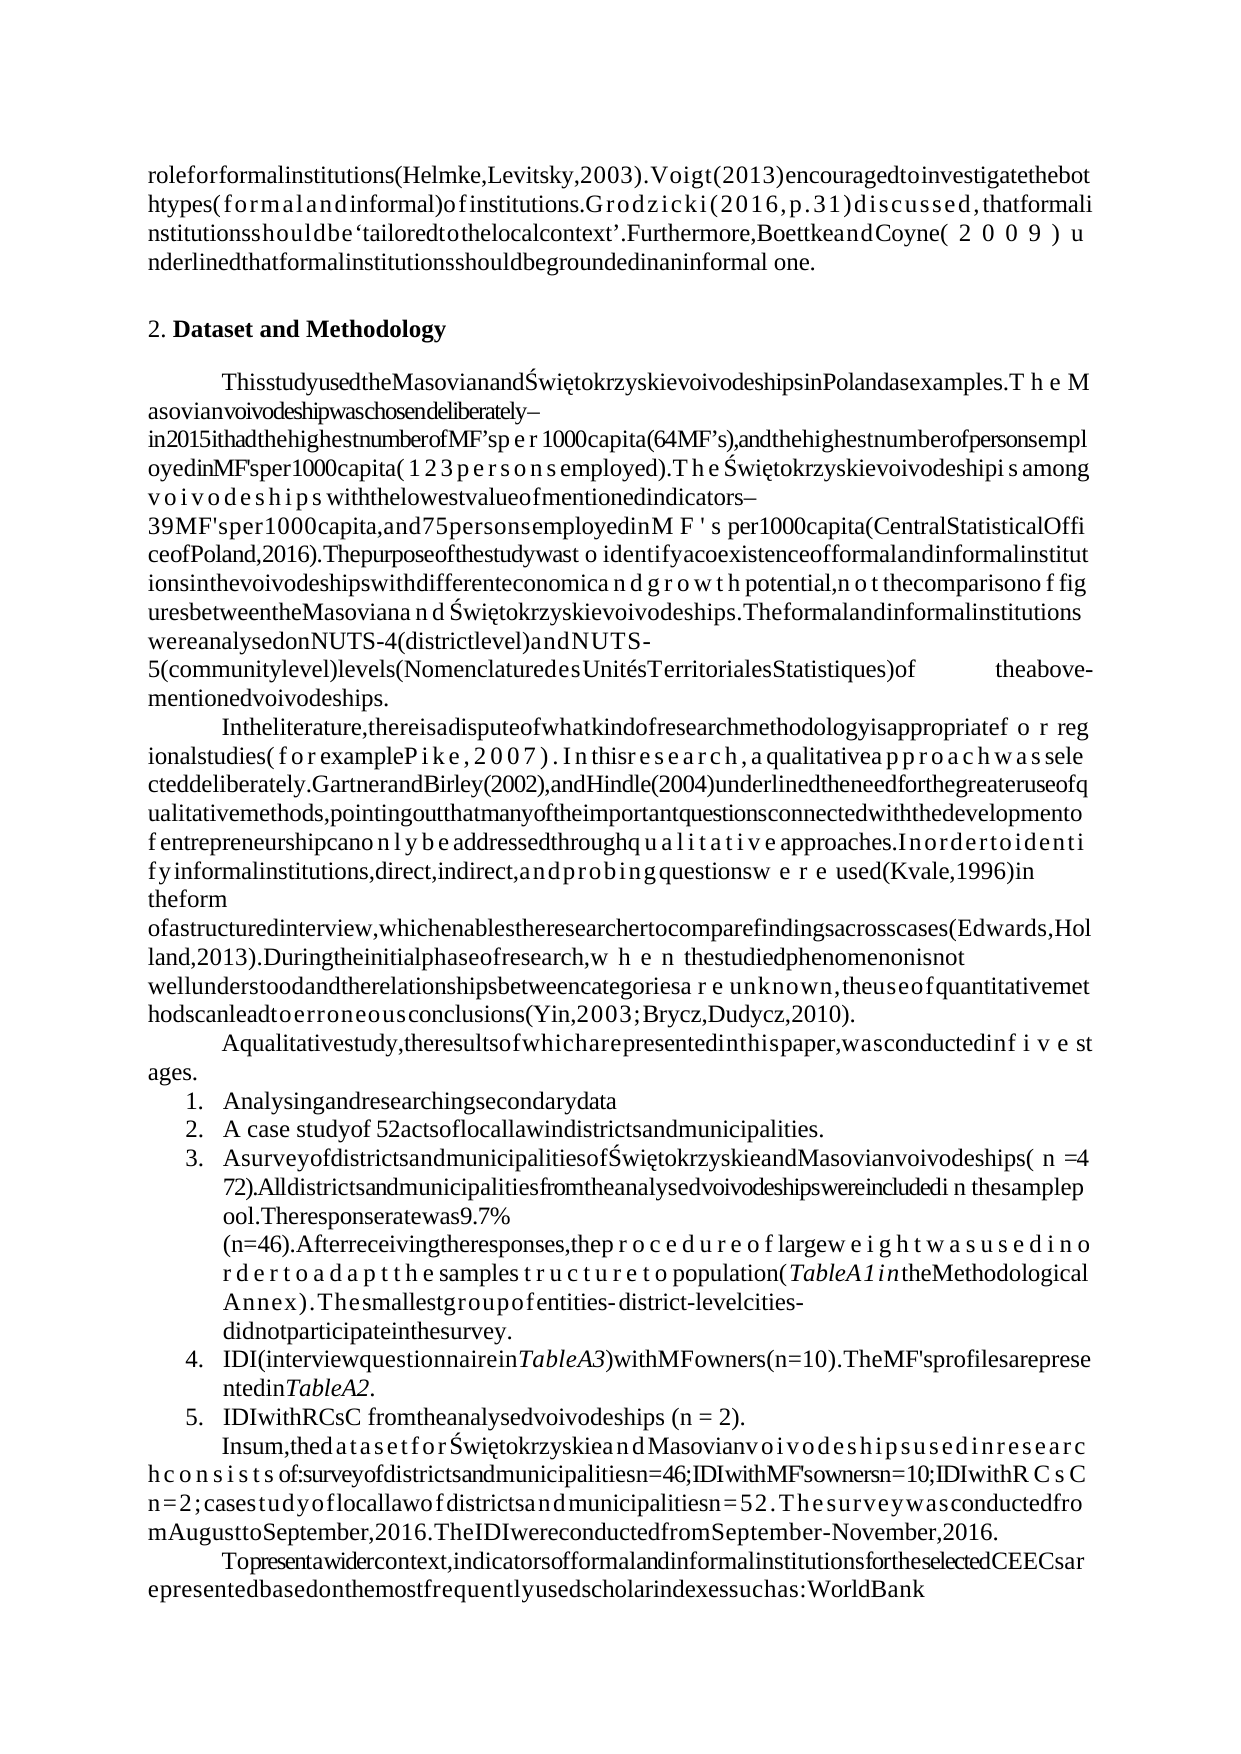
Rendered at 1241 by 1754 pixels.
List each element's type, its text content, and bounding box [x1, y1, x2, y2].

list AsurveyofdistrictsandmunicipalitiesofŚwiętokrzyskieandMasovianvoivodeships(n=472).Alldistrictsandmunicipalitiesfromtheanalysedvoivodeshipswereincludedinthesamplepool.Theresponseratewas9.7%(n=46).Afterreceivingtheresponses,theprocedureoflargeweightwasusedinordertoadaptthesamplestructuretopopulation(TableA1intheMethodologicalAnnex).Thesmallestgroupofentities-district-levelcities-didnotparticipateinthesurvey. [185, 1143, 1093, 1344]
text Insum,thedatasetforŚwiętokrzyskieandMasovianvoivodeshipsusedinresearchconsistsof:surveyofdistrictsandmunicipalitiesn=46;IDIwithMF'sownersn=10;IDIwithRCsCn=2;casestudyoflocallawofdistrictsandmunicipalitiesn=52.ThesurveywasconductedfromAugusttoSeptember,2016.TheIDIwereconductedfromSeptember-November,2016. [148, 1431, 1093, 1546]
list A case studyof 52actsoflocallawindistrictsandmunicipalities. [185, 1114, 1107, 1143]
text Aqualitativestudy,theresultsofwhicharepresentedinthispaper,wasconductedinfivestages. [148, 1028, 1092, 1086]
list Analysingandresearchingsecondarydata [185, 1086, 1107, 1114]
text Intheliterature,thereisadisputeofwhatkindofresearchmethodologyisappropriateforregionalstudies(forexamplePike,2007).Inthisresearch,aqualitativeapproachwasselecteddeliberately.GartnerandBirley(2002),andHindle(2004)underlinedtheneedforthegreateruseofqualitativemethods,pointingoutthatmanyoftheimportantquestionsconnectedwiththedevelopmentofentrepreneurshipcanonlybeaddressedthroughqualitativeapproaches.Inordertoidentifyinformalinstitutions,direct,indirect,andprobingquestionswereused(Kvale,1996)in theform ofastructuredinterview,whichenablestheresearchertocomparefindingsacrosscases(Edwards,Holland,2013).Duringtheinitialphaseofresearch,whenthestudiedphenomenonisnot wellunderstoodandtherelationshipsbetweencategoriesareunknown,theuseofquantitativemethodscanleadtoerroneousconclusions(Yin,2003;Brycz,Dudycz,2010). [148, 712, 1093, 1028]
text roleforformalinstitutions(Helmke,Levitsky,2003).Voigt(2013)encouragedtoinvestigatethebothtypes(formalandinformal)ofinstitutions.Grodzicki(2016,p.31)discussed,thatformalinstitutionsshouldbe‘tailoredtothelocalcontext’.Furthermore,BoettkeandCoyne(2009)underlinedthatformalinstitutionsshouldbegroundedinaninformal one. [148, 161, 1093, 276]
text ThisstudyusedtheMasovianandŚwiętokrzyskievoivodeshipsinPolandasexamples.TheMasovianvoivodeshipwaschosendeliberately–in2015ithadthehighestnumberofMF’sper1000capita(64MF’s),andthehighestnumberofpersonsemployedinMF'sper1000capita(123personsemployed).TheŚwiętokrzyskievoivodeshipisamongvoivodeshipswiththelowestvalueofmentionedindicators–39MF'sper1000capita,and75personsemployedinMF'sper1000capita(CentralStatisticalOfficeofPoland,2016).Thepurposeofthestudywastoidentifyacoexistenceofformalandinformalinstitutionsinthevoivodeshipswithdifferenteconomicandgrowthpotential,notthecomparisonoffiguresbetweentheMasovianandŚwiętokrzyskievoivodeships.TheformalandinformalinstitutionswereanalysedonNUTS-4(districtlevel)andNUTS-5(communitylevel)levels(NomenclaturedesUnitésTerritorialesStatistiques)of theabove-mentionedvoivodeships. [148, 367, 1093, 712]
list IDIwithRCsC fromtheanalysedvoivodeships (n = 2). [185, 1402, 1107, 1431]
subtitle Dataset and Methodology [148, 314, 1107, 342]
list IDI(interviewquestionnaireinTableA3)withMFowners(n=10).TheMF'sprofilesarepresentedinTableA2. [185, 1344, 1093, 1402]
text Topresentawidercontext,indicatorsofformalandinformalinstitutionsfortheselectedCEECsarepresentedbasedonthemostfrequentlyusedscholarindexessuchas:WorldBank [148, 1546, 1093, 1603]
